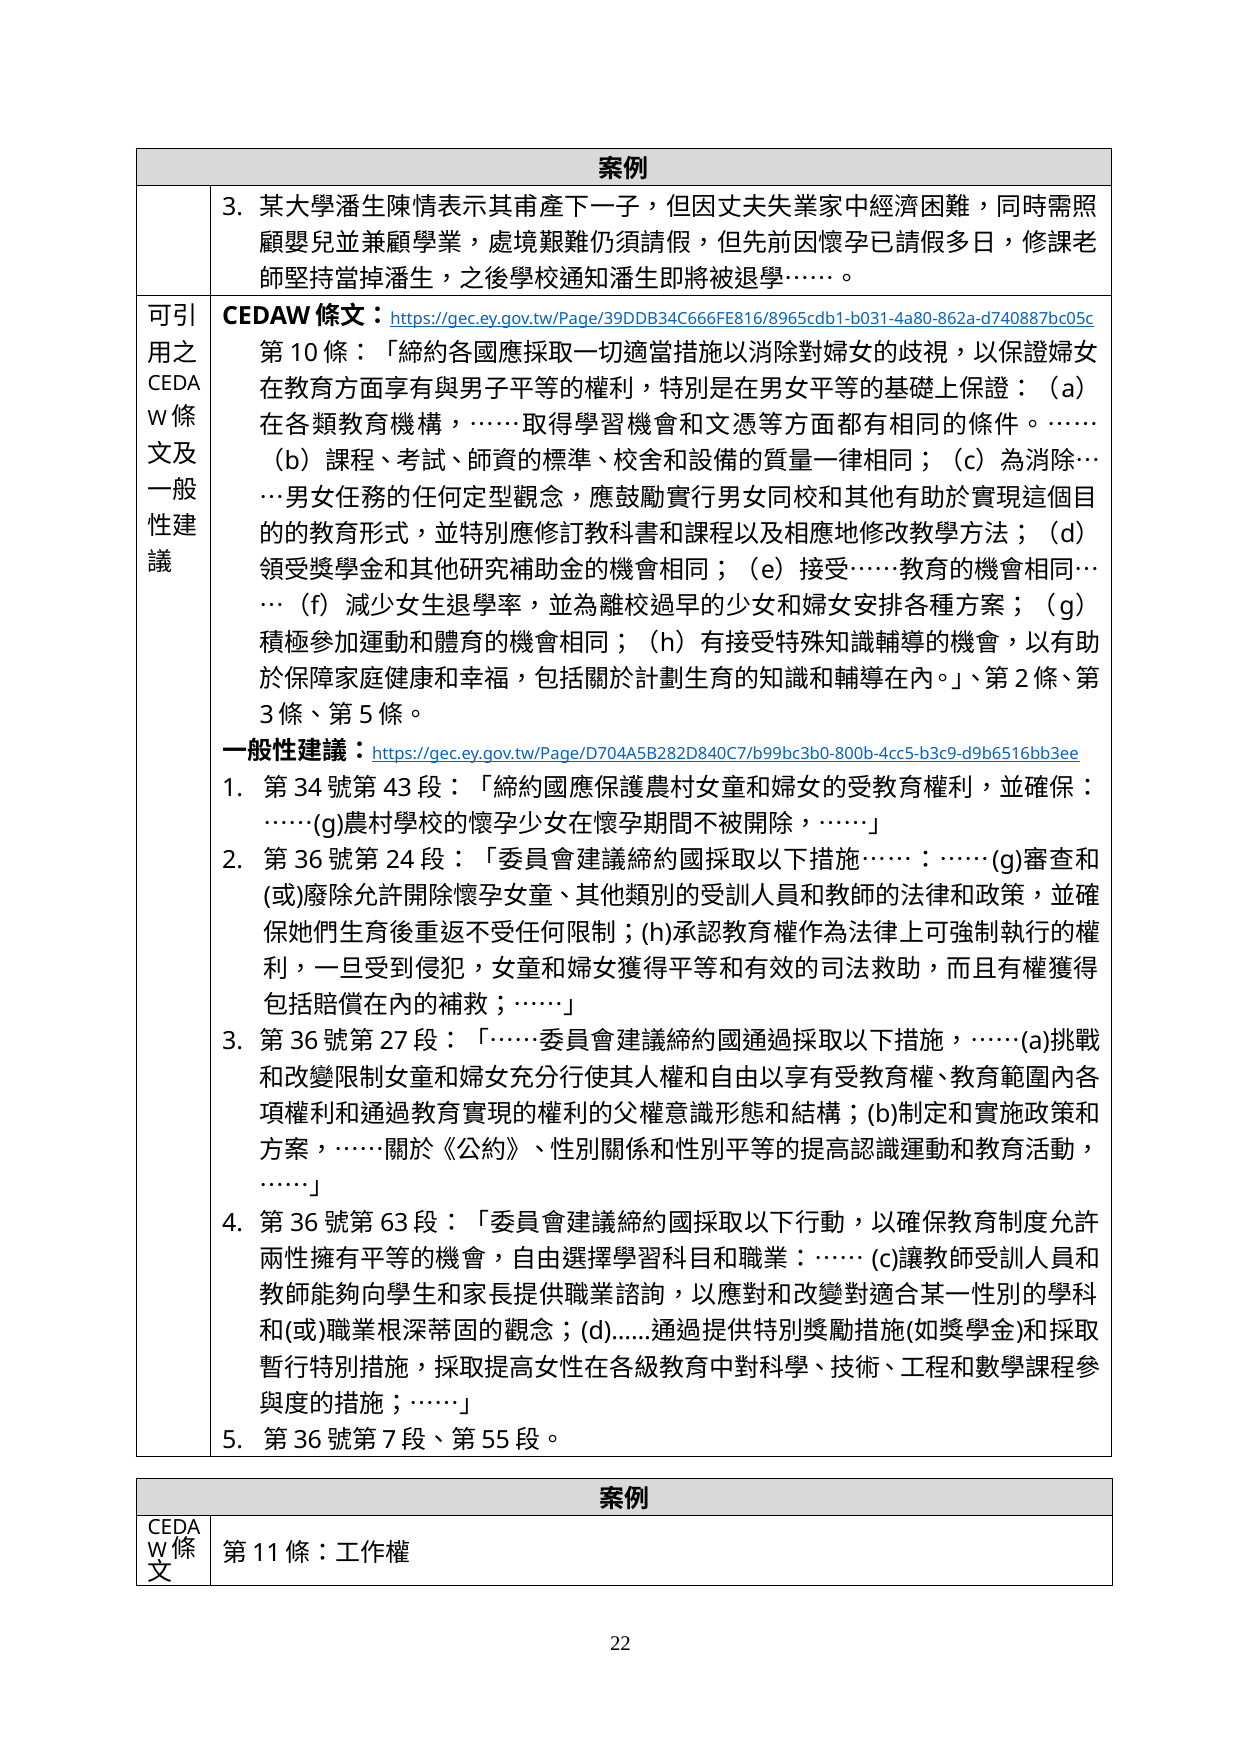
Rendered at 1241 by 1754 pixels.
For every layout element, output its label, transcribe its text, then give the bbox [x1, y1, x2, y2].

table_cell 王美美就讀職校之技職教育係以性別作為分班依據，男生上修車、機械科，女生上美容、美髮科。王美美雖然對機械課程饒具興趣，但囿於學校規定，僅能修習與職趣無關的美容、美髮科。 陳女對建築有濃厚興趣，因而報考土木研究所結構工程組，口試面談時，口試委員詢問：「妳是女生，為何想要考這組?結構工程師常要加班、到處會勘、工地走動，不適合女生」。 某大學潘生陳情表示其甫產下一子，但因丈夫失業家中經濟困難，同時需照顧嬰兒並兼顧學業，處境艱難仍須請假，但先前因懷孕已請假多日，修課老師堅持當掉潘生，之後學校通知潘生即將被退學……。 [211, 186, 1111, 295]
table_header 案例 [137, 1479, 1112, 1515]
table_header 案例 [137, 149, 1111, 185]
table_cell 可引用之CEDAW條文及一般性建議 [137, 296, 210, 1456]
table_cell 第11條：工作權 [211, 1516, 1112, 1585]
table_cell CEDAW條文 [137, 1516, 210, 1585]
table_cell [137, 186, 210, 295]
table_cell CEDAW條文：https://gec.ey.gov.tw/Page/39DDB34C666FE816/8965cdb1-b031-4a80-862a-d740887bc05c 第10條：「締約各國應採取一切適當措施以消除對婦女的歧視，以保證婦女在教育方面享有與男子平等的權利，特別是在男女平等的基礎上保證：（a）在各類教育機構，……取得學習機會和文憑等方面都有相同的條件。……（b）課程、考試、師資的標準、校舍和設備的質量一律相同；（c）為消除……男女任務的任何定型觀念，應鼓勵實行男女同校和其他有助於實現這個目的的教育形式，並特別應修訂教科書和課程以及相應地修改教學方法；（d）領受獎學金和其他研究補助金的機會相同；（e）接受……教育的機會相同……（f）減少女生退學率，並為離校過早的少女和婦女安排各種方案；（g）積極參加運動和體育的機會相同；（h）有接受特殊知識輔導的機會，以有助於保障家庭健康和幸福，包括關於計劃生育的知識和輔導在內。」、第2條、第3條、第5條。 一般性建議：https://gec.ey.gov.tw/Page/D704A5B282D840C7/b99bc3b0-800b-4cc5-b3c9-d9b6516bb3ee 第34號第43段：「締約國應保護農村女童和婦女的受教育權利，並確保：……(g)農村學校的懷孕少女在懷孕期間不被開除，……」 第36號第24段：「委員會建議締約國採取以下措施……：……(g)審查和(或)廢除允許開除懷孕女童、其他類別的受訓人員和教師的法律和政策，並確保她們生育後重返不受任何限制；(h)承認教育權作為法律上可強制執行的權利，一旦受到侵犯，女童和婦女獲得平等和有效的司法救助，而且有權獲得包括賠償在內的補救；……」 第36號第27段：「……委員會建議締約國通過採取以下措施，……(a)挑戰和改變限制女童和婦女充分行使其人權和自由以享有受教育權、教育範圍內各項權利和通過教育實現的權利的父權意識形態和結構；(b)制定和實施政策和方案，……關於《公約》、性別關係和性別平等的提高認識運動和教育活動，……」 第36號第63段：「委員會建議締約國採取以下行動，以確保教育制度允許兩性擁有平等的機會，自由選擇學習科目和職業：…… (c)讓教師受訓人員和教師能夠向學生和家長提供職業諮詢，以應對和改變對適合某一性別的學科和(或)職業根深蒂固的觀念；(d)……通過提供特別獎勵措施(如獎學金)和採取暫行特別措施，採取提高女性在各級教育中對科學、技術、工程和數學課程參與度的措施；……」 第36號第7段、第55段。 [211, 296, 1111, 1456]
